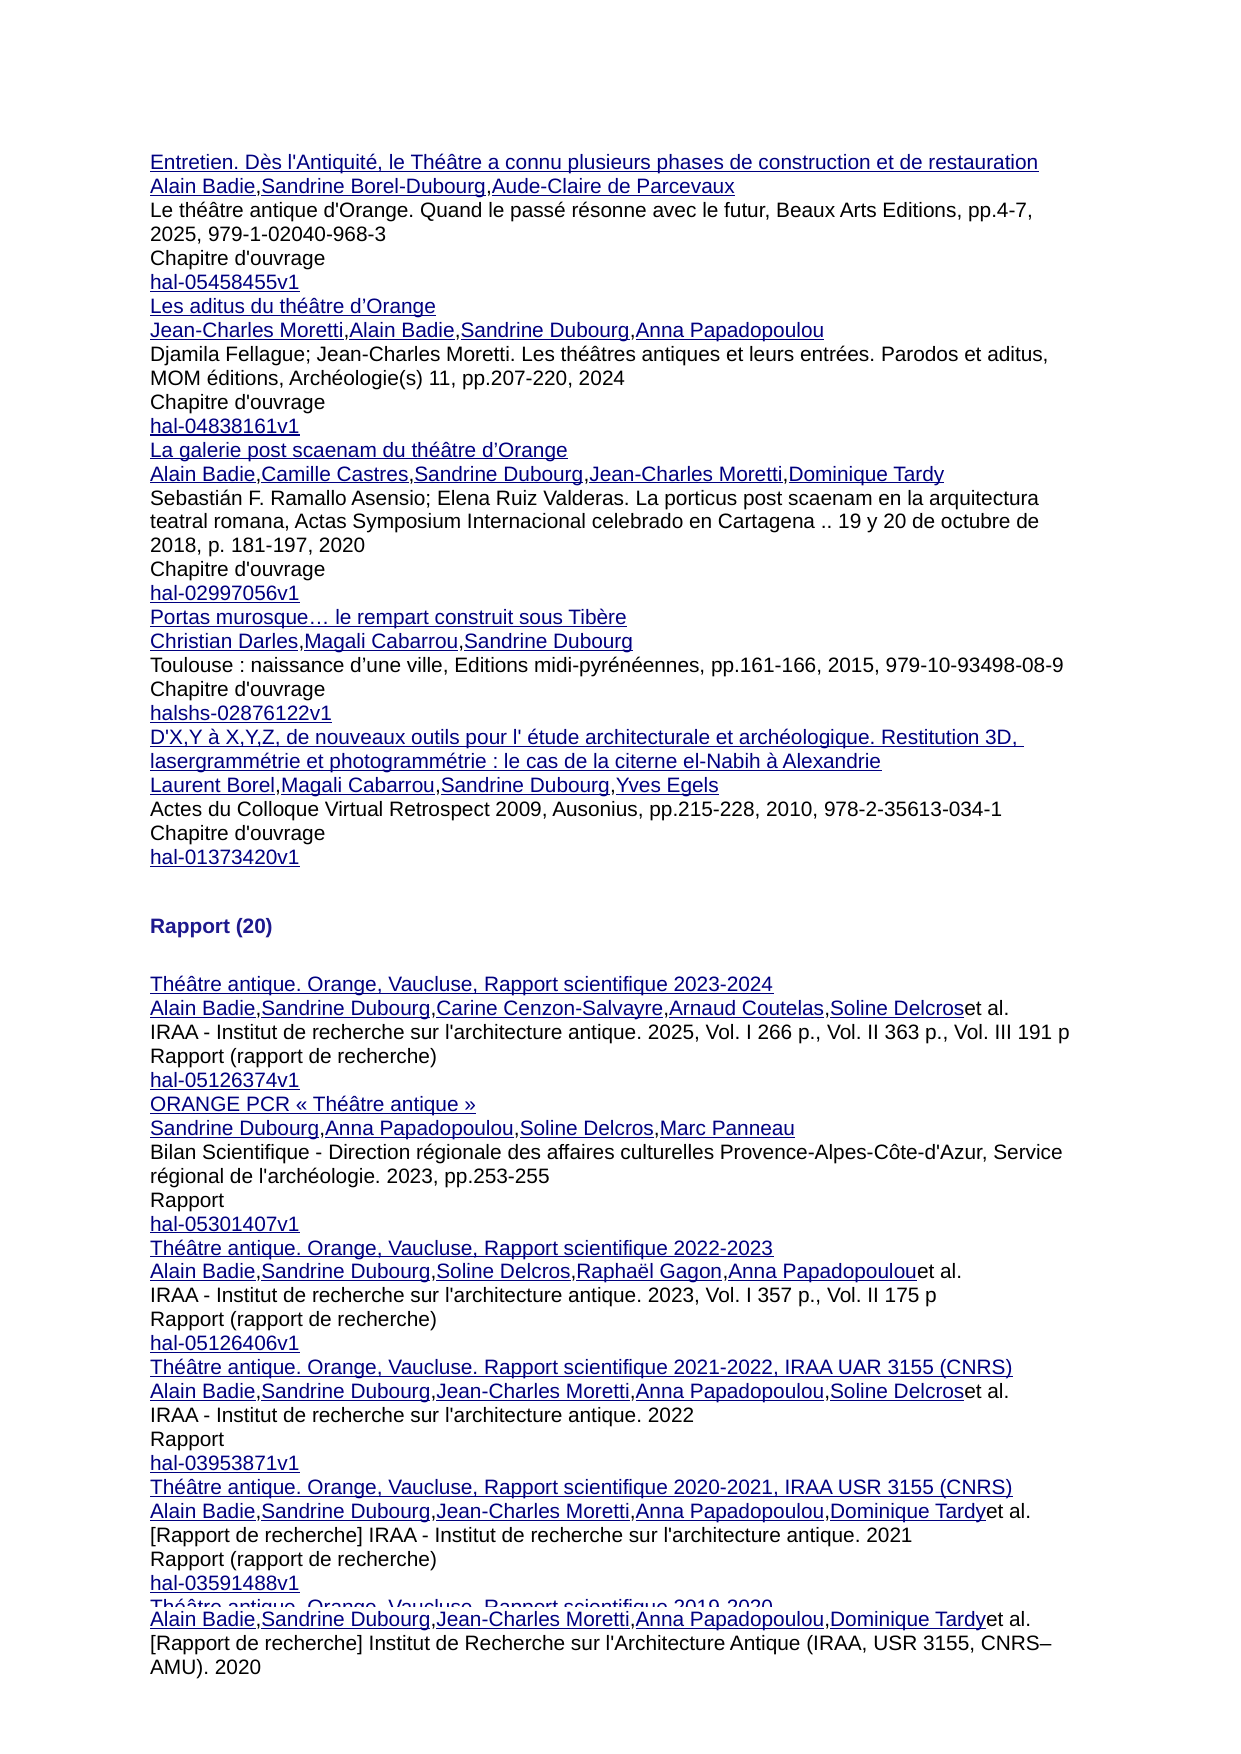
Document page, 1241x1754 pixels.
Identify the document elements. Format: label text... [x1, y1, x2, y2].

subtitle Rapport (20) [150, 913, 1090, 937]
table_cell Théâtre antique. Orange, Vaucluse, Rapport scientifique 2020-2021, IRAA USR 3155 (CNRS) Alain Badie,Sandrine Dubourg,Jean-Charles Moretti,Anna Papadopoulou,Dominique Tardyet al. [Rapport de recherche] IRAA - Institut de recherche sur l'architecture antique. 2021 Rapport (rapport de recherche) hal-03591488v1 [150, 1475, 1090, 1595]
table_cell ORANGE PCR « Théâtre antique » Sandrine Dubourg,Anna Papadopoulou,Soline Delcros,Marc Panneau Bilan Scientifique - Direction régionale des affaires culturelles Provence-Alpes-Côte-d'Azur, Service régional de l'archéologie. 2023, pp.253-255 Rapport hal-05301407v1 [150, 1092, 1090, 1235]
table_cell D'X,Y à X,Y,Z, de nouveaux outils pour l' étude architecturale et archéologique. Restitution 3D, lasergrammétrie et photogrammétrie : le cas de la citerne el-Nabih à Alexandrie Laurent Borel,Magali Cabarrou,Sandrine Dubourg,Yves Egels Actes du Colloque Virtual Retrospect 2009, Ausonius, pp.215-228, 2010, 978-2-35613-034-1 Chapitre d'ouvrage hal-01373420v1 [150, 725, 1090, 869]
table_cell Théâtre antique. Orange, Vaucluse, Rapport scientifique 2022-2023 Alain Badie,Sandrine Dubourg,Soline Delcros,Raphaël Gagon,Anna Papadopoulouet al. IRAA - Institut de recherche sur l'architecture antique. 2023, Vol. I 357 p., Vol. II 175 p Rapport (rapport de recherche) hal-05126406v1 [150, 1235, 1090, 1355]
table_cell Entretien. Dès l'Antiquité, le Théâtre a connu plusieurs phases de construction et de restauration Alain Badie,Sandrine Borel-Dubourg,Aude-Claire de Parcevaux Le théâtre antique d'Orange. Quand le passé résonne avec le futur, Beaux Arts Editions, pp.4-7, 2025, 979-1-02040-968-3 Chapitre d'ouvrage hal-05458455v1 [150, 150, 1090, 294]
table_cell Portas murosque… le rempart construit sous Tibère Christian Darles,Magali Cabarrou,Sandrine Dubourg Toulouse : naissance d’une ville, Editions midi-pyrénéennes, pp.161-166, 2015, 979-10-93498-08-9 Chapitre d'ouvrage halshs-02876122v1 [150, 605, 1090, 725]
table_cell Théâtre antique. Orange, Vaucluse, Rapport scientifique 2019-2020 Alain Badie,Sandrine Dubourg,Jean-Charles Moretti,Anna Papadopoulou,Dominique Tardyet al. [Rapport de recherche] Institut de Recherche sur l'Architecture Antique (IRAA, USR 3155, CNRS–AMU). 2020 [150, 1595, 1090, 1679]
table_cell Théâtre antique. Orange, Vaucluse. Rapport scientifique 2021-2022, IRAA UAR 3155 (CNRS) Alain Badie,Sandrine Dubourg,Jean-Charles Moretti,Anna Papadopoulou,Soline Delcroset al. IRAA - Institut de recherche sur l'architecture antique. 2022 Rapport hal-03953871v1 [150, 1355, 1090, 1475]
table_cell La galerie post scaenam du théâtre d’Orange Alain Badie,Camille Castres,Sandrine Dubourg,Jean-Charles Moretti,Dominique Tardy Sebastián F. Ramallo Asensio; Elena Ruiz Valderas. La porticus post scaenam en la arquitectura teatral romana, Actas Symposium Internacional celebrado en Cartagena .. 19 y 20 de octubre de 2018, p. 181-197, 2020 Chapitre d'ouvrage hal-02997056v1 [150, 438, 1090, 605]
table_cell Les aditus du théâtre d’Orange Jean-Charles Moretti,Alain Badie,Sandrine Dubourg,Anna Papadopoulou Djamila Fellague; Jean-Charles Moretti. Les théâtres antiques et leurs entrées. Parodos et aditus, MOM éditions, Archéologie(s) 11, pp.207-220, 2024 Chapitre d'ouvrage hal-04838161v1 [150, 294, 1090, 437]
table_header Théâtre antique. Orange, Vaucluse, Rapport scientifique 2023-2024 Alain Badie,Sandrine Dubourg,Carine Cenzon-Salvayre,Arnaud Coutelas,Soline Delcroset al. IRAA - Institut de recherche sur l'architecture antique. 2025, Vol. I 266 p., Vol. II 363 p., Vol. III 191 p Rapport (rapport de recherche) hal-05126374v1 [150, 972, 1090, 1092]
